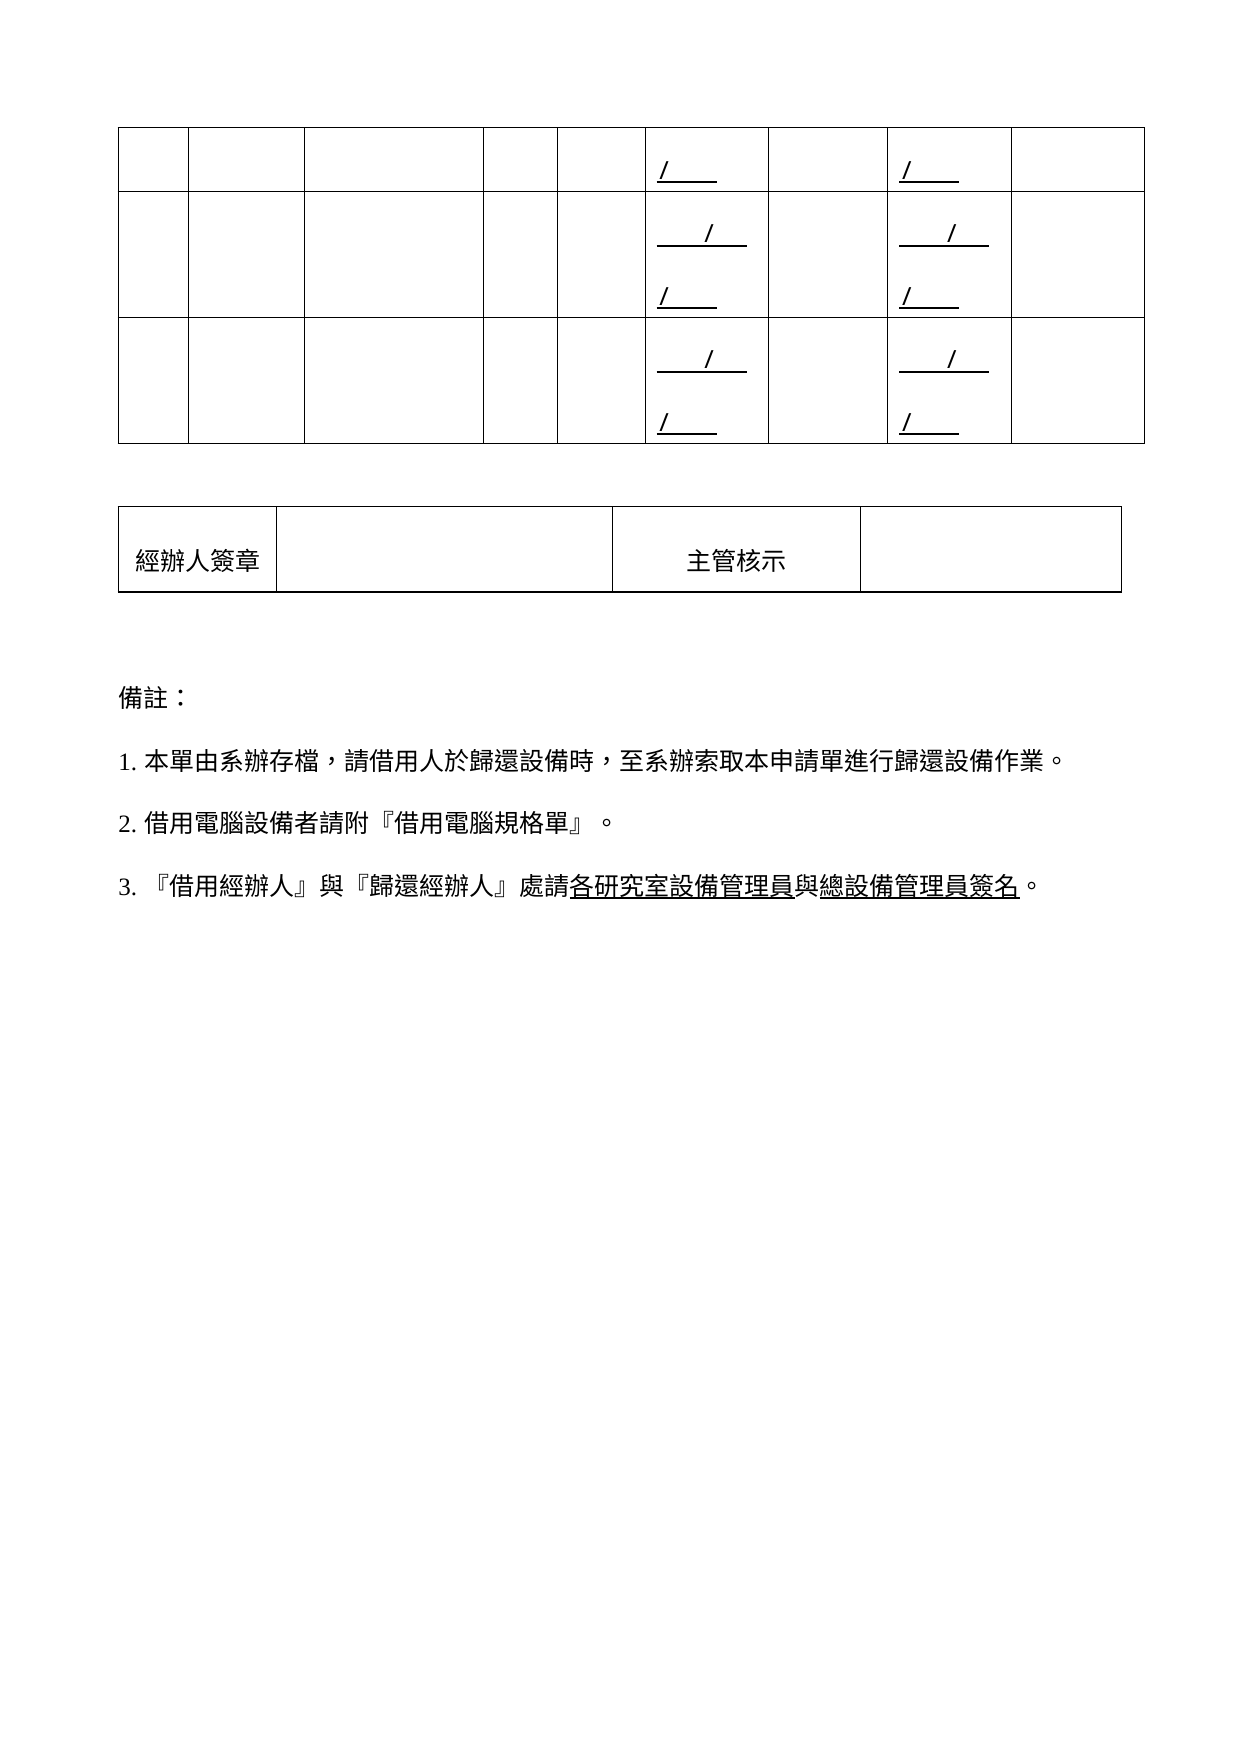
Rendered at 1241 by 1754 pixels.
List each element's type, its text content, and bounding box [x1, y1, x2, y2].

list 『借用經辦人』與『歸還經辦人』處請各研究室設備管理員與總設備管理員簽名。 [118, 842, 1122, 905]
table_header 主管核示 [613, 507, 860, 591]
table_cell [305, 128, 483, 191]
table_cell [119, 192, 188, 317]
table_cell [305, 192, 483, 317]
table_cell [769, 318, 887, 443]
table_header [861, 507, 1121, 591]
table_cell [558, 318, 645, 443]
table_cell [189, 192, 304, 317]
list 借用電腦設備者請附『借用電腦規格單』。 [118, 780, 1122, 842]
table_cell [558, 128, 645, 191]
table_cell / / [888, 318, 1011, 443]
table_cell [119, 128, 188, 191]
table_cell [119, 318, 188, 443]
table_cell [1012, 192, 1144, 317]
table_cell [484, 318, 557, 443]
table_cell / / [646, 318, 768, 443]
text 備註： [118, 655, 1122, 717]
table_cell [1012, 318, 1144, 443]
table_cell [305, 318, 483, 443]
table_cell / / [888, 192, 1011, 317]
list 本單由系辦存檔，請借用人於歸還設備時，至系辦索取本申請單進行歸還設備作業。 [118, 717, 1122, 780]
table_cell / [888, 128, 1011, 191]
table_cell / / [646, 192, 768, 317]
table_header [277, 507, 612, 591]
table_cell [769, 128, 887, 191]
table_cell [189, 318, 304, 443]
table_cell [769, 192, 887, 317]
table_cell [484, 192, 557, 317]
table_cell [558, 192, 645, 317]
table_header 經辦人簽章 [119, 507, 276, 591]
table_cell [1012, 128, 1144, 191]
table_cell [484, 128, 557, 191]
table_cell [189, 128, 304, 191]
table_cell / [646, 128, 768, 191]
